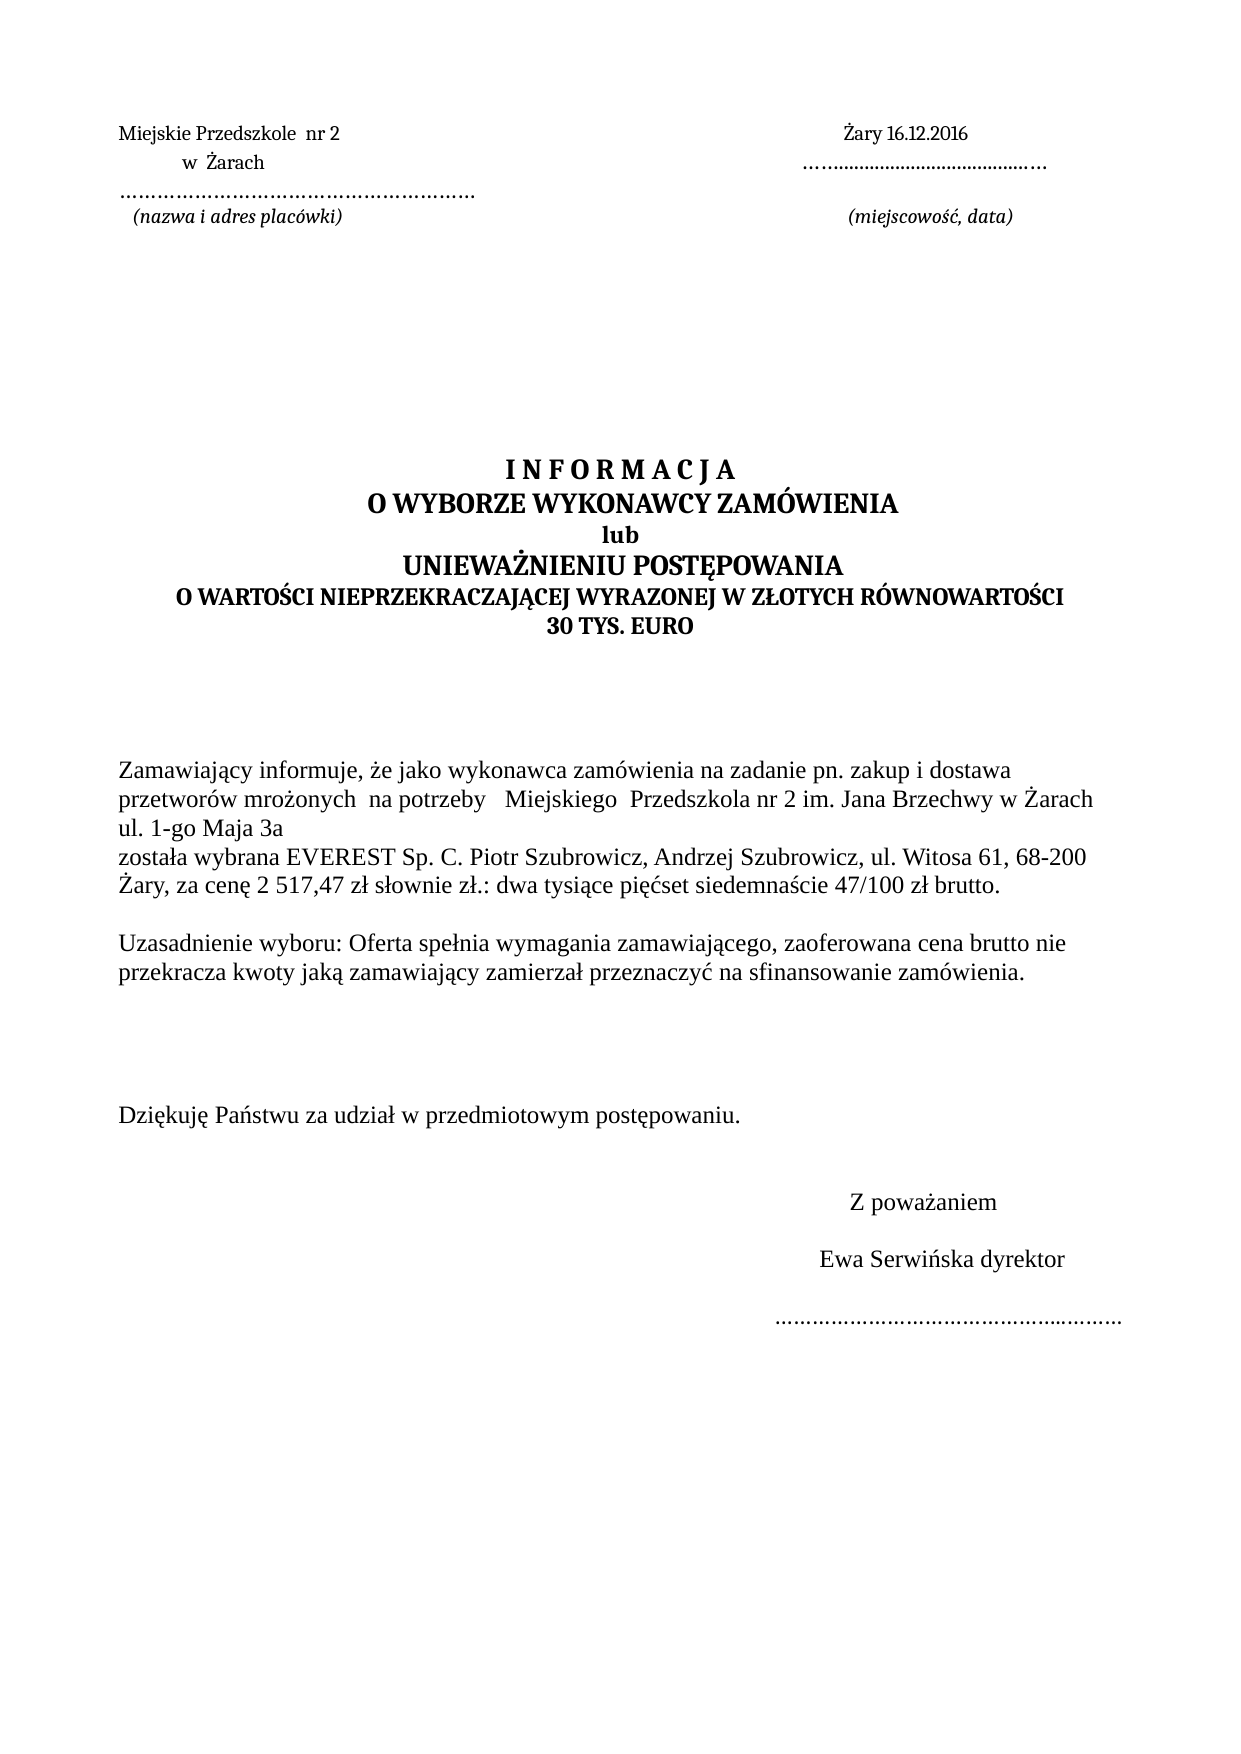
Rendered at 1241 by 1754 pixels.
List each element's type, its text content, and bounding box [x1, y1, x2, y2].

text w Żarach …….....................................… ………………………………………………… [118, 147, 1122, 204]
text Zamawiający informuje, że jako wykonawca zamówienia na zadanie pn. zakup i dostawa przetworów mrożonych na potrzeby Miejskiego Przedszkola nr 2 im. Jana Brzechwy w Żarach ul. 1-go Maja 3a [118, 755, 1122, 842]
text lub [118, 521, 1122, 549]
text O WYBORZE WYKONAWCY ZAMÓWIENIA [118, 487, 1122, 521]
text ………………………………………..……… [118, 1302, 1122, 1330]
text Ewa Serwińska dyrektor [118, 1244, 1122, 1273]
text UNIEWAŻNIENIU POSTĘPOWANIA [118, 549, 1122, 583]
text I N F O R M A C J A [118, 453, 1122, 487]
text Z poważaniem [118, 1187, 1122, 1215]
text O WARTOŚCI NIEPRZEKRACZAJĄCEJ WYRAZONEJ W ZŁOTYCH RÓWNOWARTOŚCI 30 TYS. EURO [118, 583, 1122, 640]
text Miejskie Przedszkole nr 2 Żary 16.12.2016 [118, 118, 1122, 147]
text Dziękuję Państwu za udział w przedmiotowym postępowaniu. [118, 1100, 1122, 1129]
text Uzasadnienie wyboru: Oferta spełnia wymagania zamawiającego, zaoferowana cena brutto nie przekracza kwoty jaką zamawiający zamierzał przeznaczyć na sfinansowanie zamówienia. [118, 928, 1122, 985]
text została wybrana EVEREST Sp. C. Piotr Szubrowicz, Andrzej Szubrowicz, ul. Witosa 61, 68-200 Żary, za cenę 2 517,47 zł słownie zł.: dwa tysiące pięćset siedemnaście 47/100 zł brutto. [118, 842, 1122, 899]
text (nazwa i adres placówki) (miejscowość, data) [118, 204, 1122, 228]
